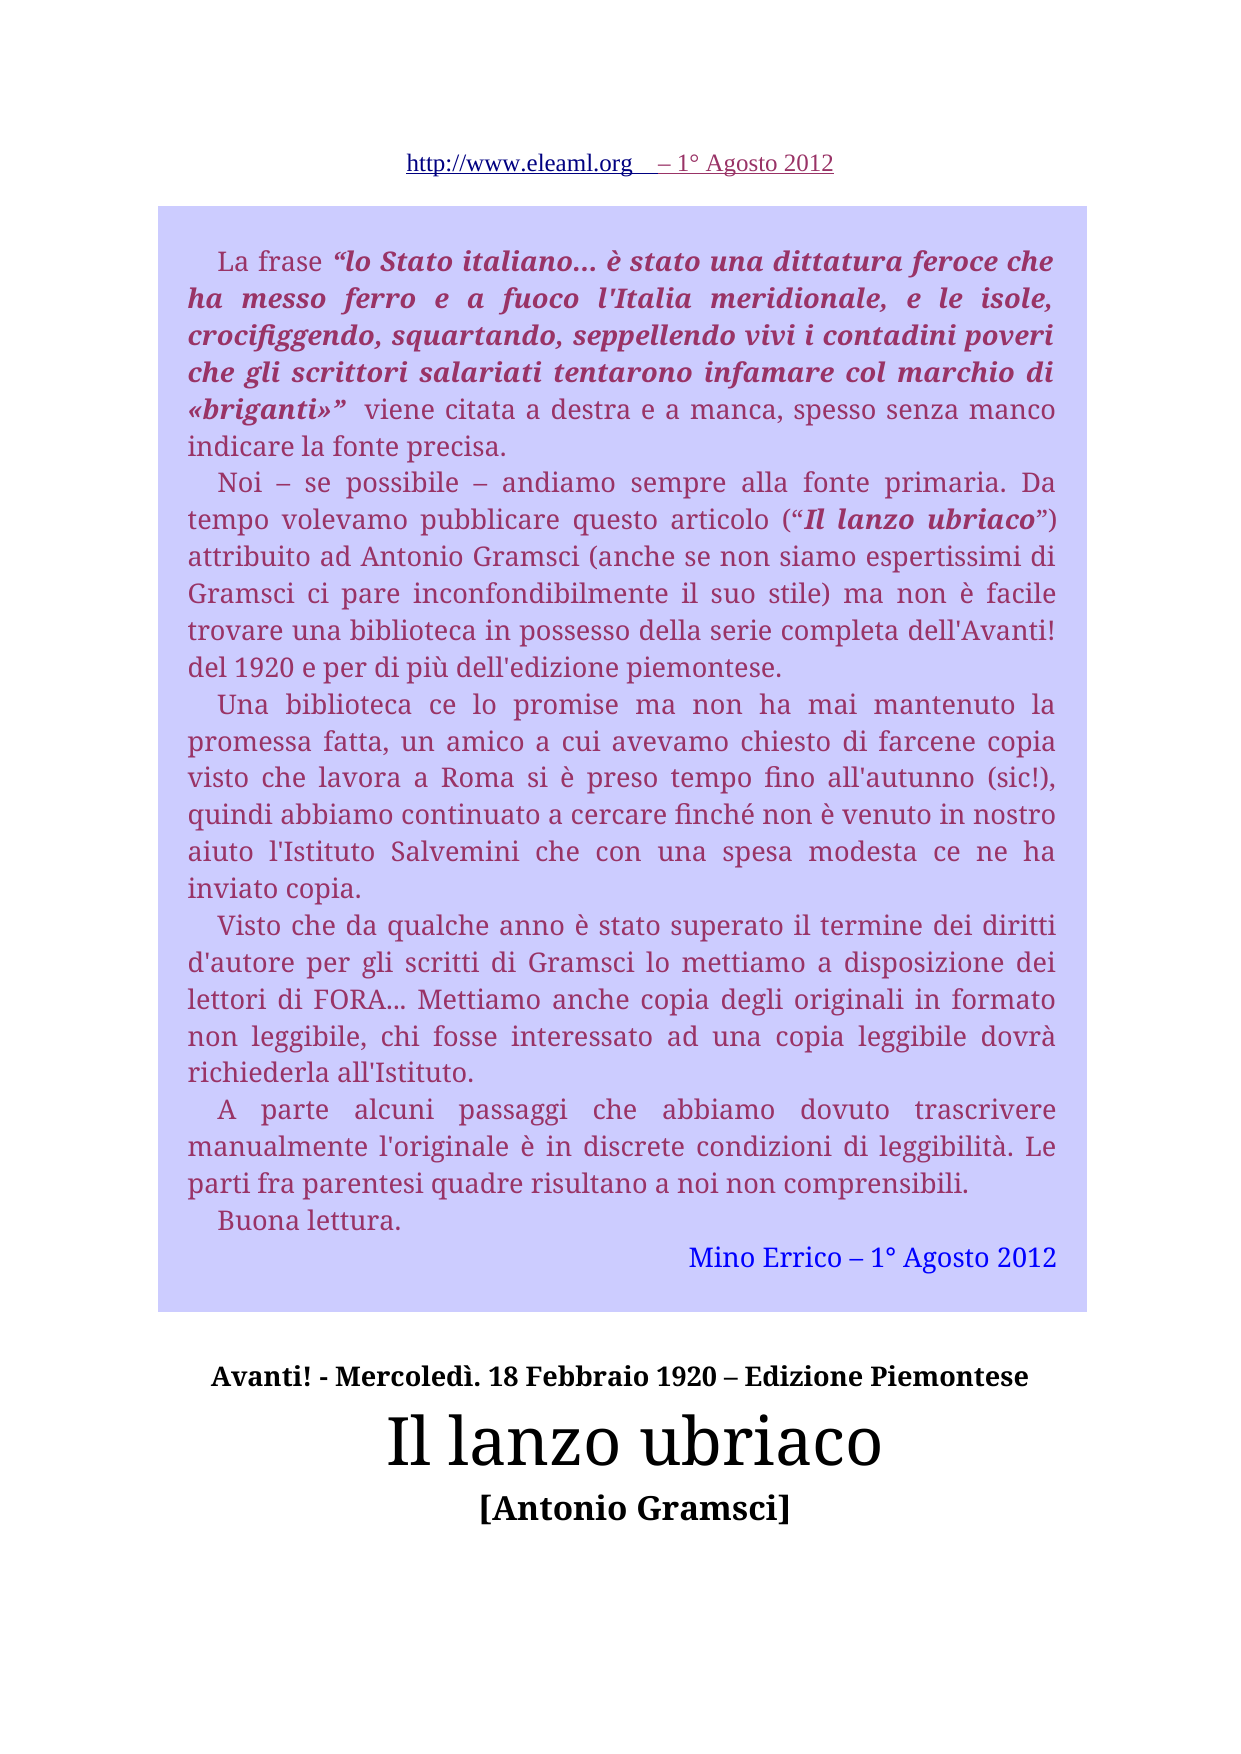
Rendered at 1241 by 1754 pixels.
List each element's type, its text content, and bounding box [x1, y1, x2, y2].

text Il lanzo ubriaco [148, 1394, 1093, 1485]
table_header La frase “lo Stato italiano... è stato una dittatura feroce che ha messo ferro e a fuoco l'Italia meridionale, e le isole, crocifiggendo, squartando, seppellendo vivi i contadini poveri che gli scrittori salariati tentarono infamare col marchio di «briganti»” viene citata a destra e a manca, spesso senza manco indicare la fonte precisa. Noi – se possibile – andiamo sempre alla fonte primaria. Da tempo volevamo pubblicare questo articolo (“Il lanzo ubriaco”) attribuito ad Antonio Gramsci (anche se non siamo espertissimi di Gramsci ci pare inconfondibilmente il suo stile) ma non è facile trovare una biblioteca in possesso della serie completa dell'Avanti! del 1920 e per di più dell'edizione piemontese. Una biblioteca ce lo promise ma non ha mai mantenuto la promessa fatta, un amico a cui avevamo chiesto di farcene copia visto che lavora a Roma si è preso tempo fino all'autunno (sic!), quindi abbiamo continuato a cercare finché non è venuto in nostro aiuto l'Istituto Salvemini che con una spesa modesta ce ne ha inviato copia. Visto che da qualche anno è stato superato il termine dei diritti d'autore per gli scritti di Gramsci lo mettiamo a disposizione dei lettori di FORA... Mettiamo anche copia degli originali in formato non leggibile, chi fosse interessato ad una copia leggibile dovrà richiederla all'Istituto. A parte alcuni passaggi che abbiamo dovuto trascrivere manualmente l'originale è in discrete condizioni di leggibilità. Le parti fra parentesi quadre risultano a noi non comprensibili. Buona lettura. Mino Errico – 1° Agosto 2012 [158, 206, 1087, 1312]
text Avanti! - Mercoledì. 18 Febbraio 1920 – Edizione Piemontese [148, 1357, 1093, 1394]
text [Antonio Gramsci] [148, 1485, 1093, 1531]
